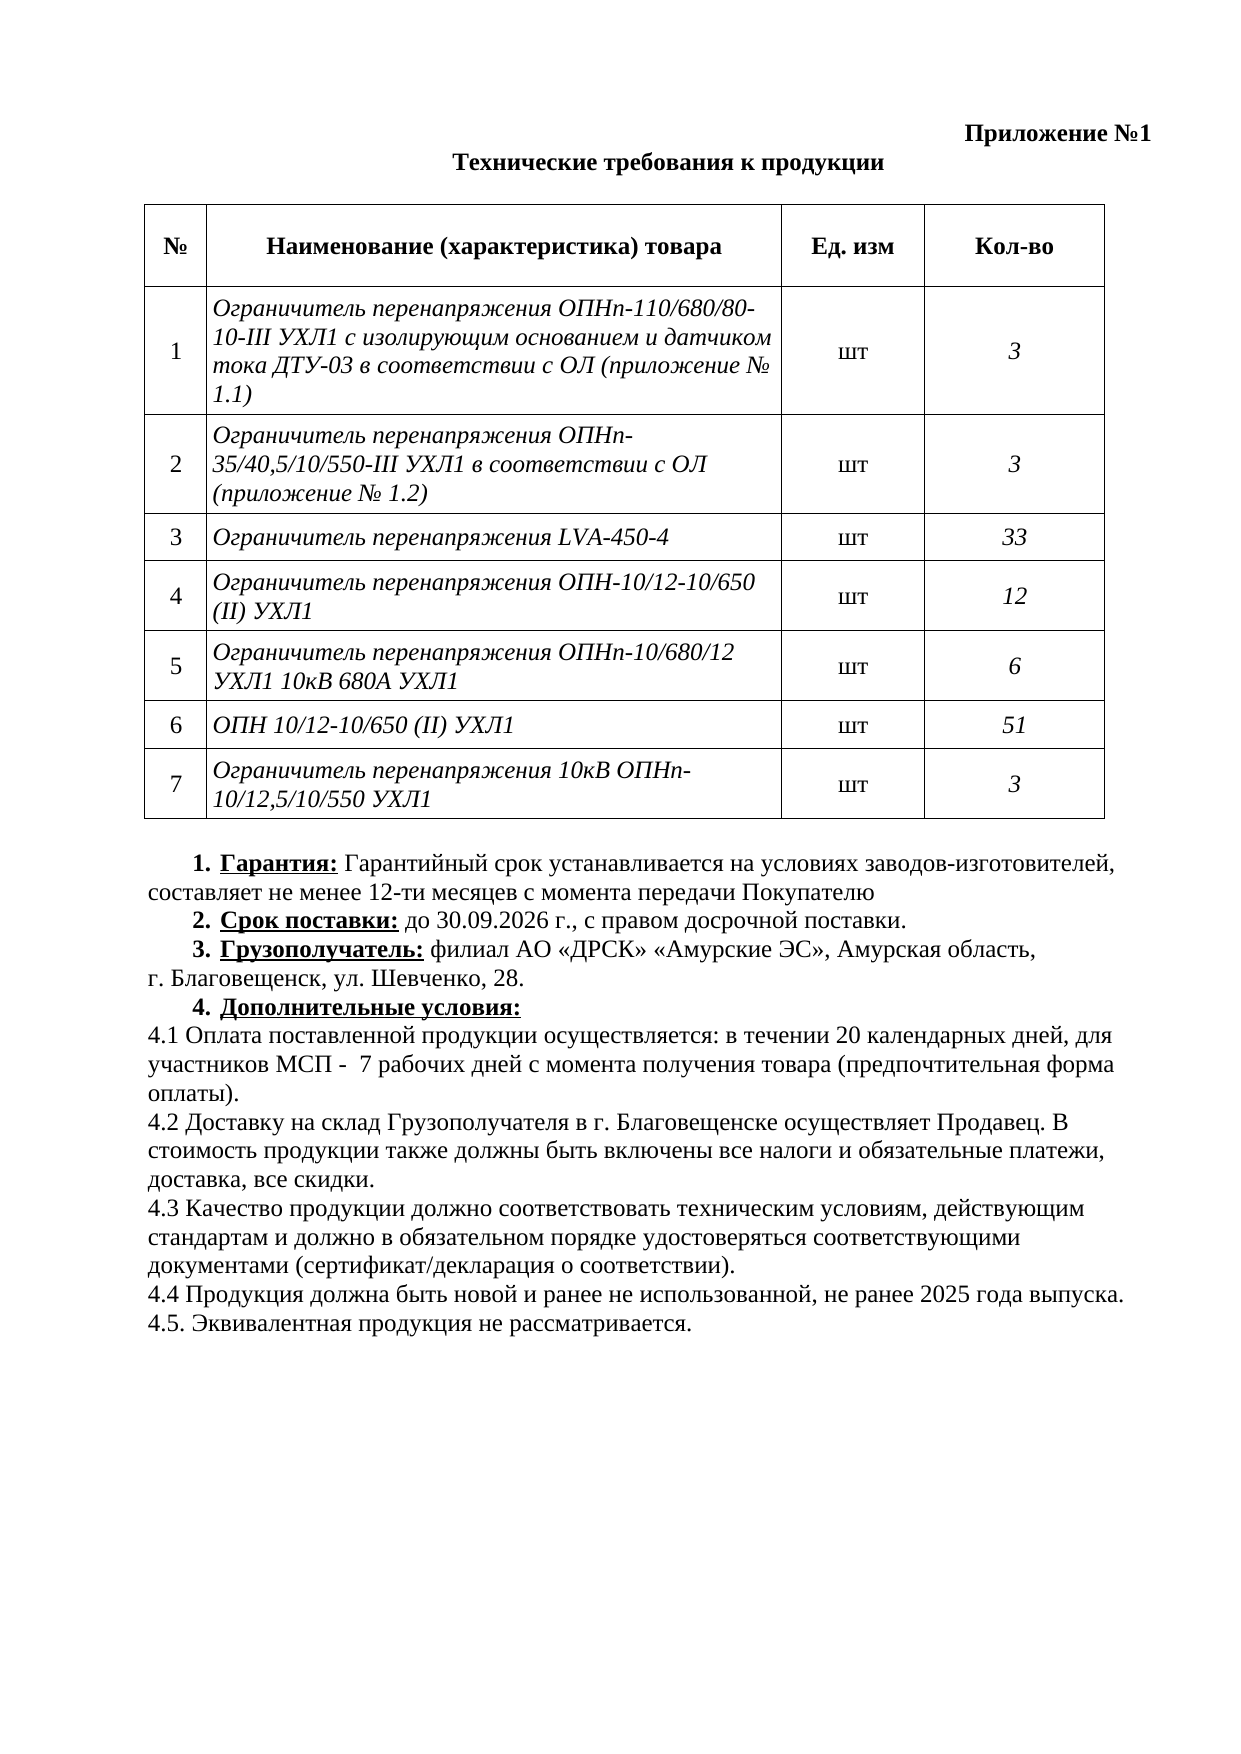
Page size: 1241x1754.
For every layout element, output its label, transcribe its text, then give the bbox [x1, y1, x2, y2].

table_cell шт [782, 415, 924, 512]
table_cell Ограничитель перенапряжения ОПН-10/12-10/650 (II) УХЛ1 [207, 561, 781, 630]
text 4.1 Оплата поставленной продукции осуществляется: в течении 20 календарных дней, для участников МСП - 7 рабочих дней с момента получения товара (предпочтительная форма оплаты). [148, 1020, 1152, 1107]
list Срок поставки: до 30.09.2026 г., с правом досрочной поставки. [148, 905, 1152, 934]
table_cell шт [782, 701, 924, 748]
list Грузополучатель: филиал АО «ДРСК» «Амурские ЭС», Амурская область, г. Благовещенск, ул. Шевченко, 28. [148, 934, 1152, 992]
table_cell шт [782, 561, 924, 630]
table_header Наименование (характеристика) товара [207, 205, 781, 286]
table_cell 33 [925, 514, 1104, 560]
table_cell Ограничитель перенапряжения ОПНп-35/40,5/10/550-III УХЛ1 в соответствии с ОЛ (приложение № 1.2) [207, 415, 781, 512]
table_cell 12 [925, 561, 1104, 630]
table_cell Ограничитель перенапряжения ОПНп-110/680/80-10-III УХЛ1 с изолирующим основанием и датчиком тока ДТУ-03 в соответствии с ОЛ (приложение № 1.1) [207, 287, 781, 414]
table_cell шт [782, 514, 924, 560]
table_cell 3 [925, 415, 1104, 512]
list Дополнительные условия: [148, 992, 1152, 1020]
text 4.4 Продукция должна быть новой и ранее не использованной, не ранее 2025 года выпуска. [148, 1279, 1152, 1308]
table_cell шт [782, 287, 924, 414]
text 4.2 Доставку на склад Грузополучателя в г. Благовещенске осуществляет Продавец. В стоимость продукции также должны быть включены все налоги и обязательные платежи, доставка, все скидки. [148, 1107, 1152, 1193]
table_cell 3 [925, 749, 1104, 818]
table_cell 7 [145, 749, 206, 818]
table_cell 6 [145, 701, 206, 748]
table_header Ед. изм [782, 205, 924, 286]
table_cell 1 [145, 287, 206, 414]
list Гарантия: Гарантийный срок устанавливается на условиях заводов-изготовителей, составляет не менее 12-ти месяцев с момента передачи Покупателю [148, 848, 1152, 905]
table_cell 51 [925, 701, 1104, 748]
text 4.3 Качество продукции должно соответствовать техническим условиям, действующим стандартам и должно в обязательном порядке удостоверяться соответствующими документами (сертификат/декларация о соответствии). [148, 1193, 1152, 1279]
table_cell 3 [925, 287, 1104, 414]
table_cell ОПН 10/12-10/650 (II) УХЛ1 [207, 701, 781, 748]
text Технические требования к продукции [185, 147, 1152, 176]
table_cell 5 [145, 631, 206, 700]
text 4.5. Эквивалентная продукция не рассматривается. [148, 1308, 1152, 1337]
table_cell Ограничитель перенапряжения ОПНп-10/680/12 УХЛ1 10кВ 680А УХЛ1 [207, 631, 781, 700]
table_header Кол-во [925, 205, 1104, 286]
table_cell шт [782, 631, 924, 700]
table_cell Ограничитель перенапряжения 10кВ ОПНп-10/12,5/10/550 УХЛ1 [207, 749, 781, 818]
table_header № [145, 205, 206, 286]
table_cell шт [782, 749, 924, 818]
text Приложение №1 [185, 118, 1152, 147]
table_cell 3 [145, 514, 206, 560]
table_cell 6 [925, 631, 1104, 700]
table_cell Ограничитель перенапряжения LVA-450-4 [207, 514, 781, 560]
table_cell 2 [145, 415, 206, 512]
table_cell 4 [145, 561, 206, 630]
